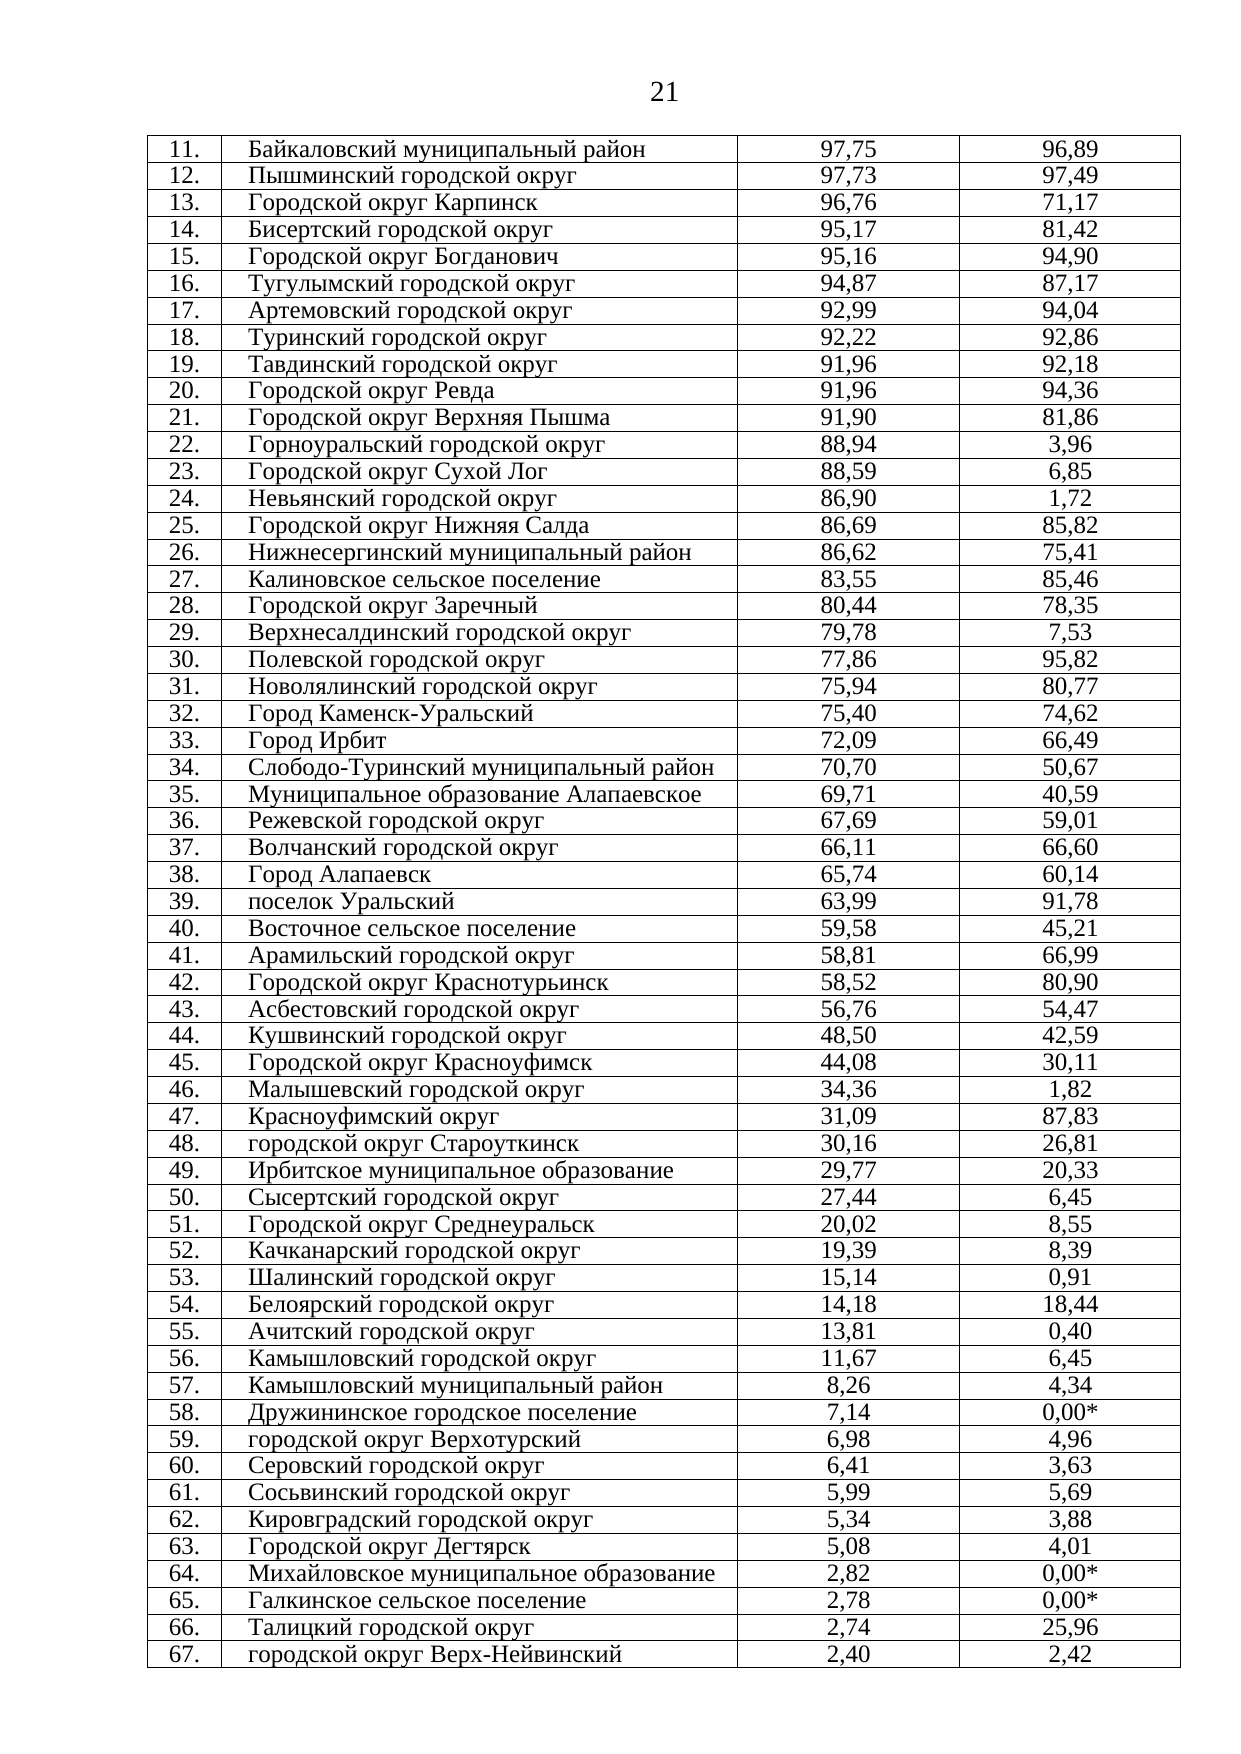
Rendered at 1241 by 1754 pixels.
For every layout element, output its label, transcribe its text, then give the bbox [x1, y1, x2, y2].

table_cell Красноуфимский округ [222, 1104, 737, 1130]
table_cell Туринский городской округ [222, 325, 737, 350]
table_cell 91,96 [738, 351, 959, 377]
table_cell Восточное сельское поселение [222, 916, 737, 942]
table_cell 94,36 [960, 378, 1180, 404]
table_cell 53. [148, 1265, 221, 1291]
table_cell Новолялинский городской округ [222, 674, 737, 700]
table_cell Белоярский городской округ [222, 1292, 737, 1318]
table_cell городской округ Староуткинск [222, 1131, 737, 1157]
table_cell 30. [148, 647, 221, 673]
table_cell 77,86 [738, 647, 959, 673]
table_cell 3,96 [960, 432, 1180, 458]
table_cell 79,78 [738, 620, 959, 646]
table_cell Город Алапаевск [222, 862, 737, 888]
table_cell 80,90 [960, 970, 1180, 995]
table_cell городской округ Верх-Нейвинский [222, 1641, 737, 1667]
table_cell 56. [148, 1346, 221, 1372]
table_cell 4,01 [960, 1534, 1180, 1560]
table_cell 92,99 [738, 298, 959, 323]
table_cell Городской округ Карпинск [222, 190, 737, 216]
table_cell 2,40 [738, 1641, 959, 1667]
table_cell 97,75 [738, 136, 959, 162]
table_cell 86,69 [738, 513, 959, 538]
table_cell Городской округ Ревда [222, 378, 737, 404]
table_cell 6,45 [960, 1346, 1180, 1372]
table_cell 85,46 [960, 566, 1180, 592]
table_cell 0,00* [960, 1588, 1180, 1613]
table_cell 48. [148, 1131, 221, 1157]
table_cell 39. [148, 889, 221, 915]
table_cell 66,60 [960, 835, 1180, 861]
table_cell 55. [148, 1319, 221, 1345]
table_cell 23. [148, 459, 221, 485]
table_cell Арамильский городской округ [222, 943, 737, 968]
table_cell 71,17 [960, 190, 1180, 216]
table_cell 64. [148, 1561, 221, 1587]
table_cell 75,94 [738, 674, 959, 700]
table_cell Галкинское сельское поселение [222, 1588, 737, 1613]
table_cell 63. [148, 1534, 221, 1560]
table_cell 19. [148, 351, 221, 377]
table_cell 58,52 [738, 970, 959, 995]
table_cell 8,26 [738, 1373, 959, 1398]
table_cell 45,21 [960, 916, 1180, 942]
table_cell 3,88 [960, 1507, 1180, 1533]
table_cell 8,55 [960, 1211, 1180, 1237]
table_cell 11,67 [738, 1346, 959, 1372]
table_cell 81,42 [960, 217, 1180, 243]
table_cell Серовский городской округ [222, 1453, 737, 1479]
table_cell Городской округ Среднеуральск [222, 1211, 737, 1237]
table_cell 25,96 [960, 1615, 1180, 1640]
table_cell 42,59 [960, 1023, 1180, 1049]
table_cell 31,09 [738, 1104, 959, 1130]
table_cell 8,39 [960, 1238, 1180, 1264]
table_cell 74,62 [960, 701, 1180, 727]
table_cell Верхнесалдинский городской округ [222, 620, 737, 646]
table_cell Сосьвинский городской округ [222, 1480, 737, 1506]
table_cell 0,91 [960, 1265, 1180, 1291]
table_cell 18,44 [960, 1292, 1180, 1318]
table_cell 70,70 [738, 755, 959, 780]
table_cell Муниципальное образование Алапаевское [222, 781, 737, 807]
table_cell 42. [148, 970, 221, 995]
table_cell Городской округ Дегтярск [222, 1534, 737, 1560]
table_cell Артемовский городской округ [222, 298, 737, 323]
table_cell Город Каменск-Уральский [222, 701, 737, 727]
table_cell 66. [148, 1615, 221, 1640]
table_cell 43. [148, 996, 221, 1022]
table_cell 27. [148, 566, 221, 592]
table_cell 34. [148, 755, 221, 780]
table_cell 5,69 [960, 1480, 1180, 1506]
table_cell 86,62 [738, 540, 959, 565]
table_cell 96,76 [738, 190, 959, 216]
table_cell 5,08 [738, 1534, 959, 1560]
table_cell 83,55 [738, 566, 959, 592]
table_cell 40. [148, 916, 221, 942]
table_cell 13. [148, 190, 221, 216]
table_cell 86,90 [738, 486, 959, 512]
table_cell 0,00* [960, 1561, 1180, 1587]
table_cell 6,45 [960, 1185, 1180, 1210]
table_cell 92,22 [738, 325, 959, 350]
table_cell Нижнесергинский муниципальный район [222, 540, 737, 565]
table_cell Ачитский городской округ [222, 1319, 737, 1345]
table_cell Асбестовский городской округ [222, 996, 737, 1022]
table_cell 92,18 [960, 351, 1180, 377]
table_cell Байкаловский муниципальный район [222, 136, 737, 162]
table_cell 26,81 [960, 1131, 1180, 1157]
table_cell 97,49 [960, 163, 1180, 189]
table_cell 58,81 [738, 943, 959, 968]
table_cell 0,00* [960, 1400, 1180, 1425]
table_cell 49. [148, 1158, 221, 1183]
table_cell 58. [148, 1400, 221, 1425]
table_cell Камышловский муниципальный район [222, 1373, 737, 1398]
table_cell 54. [148, 1292, 221, 1318]
table_cell 27,44 [738, 1185, 959, 1210]
table_cell 36. [148, 808, 221, 834]
table_cell 44. [148, 1023, 221, 1049]
table_cell 18. [148, 325, 221, 350]
table_cell Волчанский городской округ [222, 835, 737, 861]
table_cell 60,14 [960, 862, 1180, 888]
table_cell 34,36 [738, 1077, 959, 1103]
table_cell 20,02 [738, 1211, 959, 1237]
table_cell 47. [148, 1104, 221, 1130]
table_cell 44,08 [738, 1050, 959, 1076]
table_cell 19,39 [738, 1238, 959, 1264]
table_cell Бисертский городской округ [222, 217, 737, 243]
table_cell 30,16 [738, 1131, 959, 1157]
table_cell 56,76 [738, 996, 959, 1022]
table_cell Калиновское сельское поселение [222, 566, 737, 592]
table_cell Городской округ Нижняя Салда [222, 513, 737, 538]
table_cell 88,94 [738, 432, 959, 458]
table_cell 5,34 [738, 1507, 959, 1533]
table_cell 38. [148, 862, 221, 888]
table_cell 66,49 [960, 728, 1180, 753]
table_cell 66,11 [738, 835, 959, 861]
table_cell 67. [148, 1641, 221, 1667]
table_cell Тугулымский городской округ [222, 271, 737, 297]
table_cell 51. [148, 1211, 221, 1237]
table_cell 61. [148, 1480, 221, 1506]
table_cell Шалинский городской округ [222, 1265, 737, 1291]
table_cell 75,41 [960, 540, 1180, 565]
table_cell Ирбитское муниципальное образование [222, 1158, 737, 1183]
table_cell 4,34 [960, 1373, 1180, 1398]
table_cell 28. [148, 593, 221, 619]
table_cell 15,14 [738, 1265, 959, 1291]
table_cell 75,40 [738, 701, 959, 727]
table_cell 15. [148, 244, 221, 270]
table_cell Камышловский городской округ [222, 1346, 737, 1372]
table_cell 12. [148, 163, 221, 189]
table_cell Городской округ Заречный [222, 593, 737, 619]
table_cell 7,53 [960, 620, 1180, 646]
table_cell 1,72 [960, 486, 1180, 512]
table_cell 20,33 [960, 1158, 1180, 1183]
table_cell 37. [148, 835, 221, 861]
table_cell 80,77 [960, 674, 1180, 700]
table_cell Качканарский городской округ [222, 1238, 737, 1264]
table_cell 65. [148, 1588, 221, 1613]
table_cell Слободо-Туринский муниципальный район [222, 755, 737, 780]
table_cell 6,85 [960, 459, 1180, 485]
table_cell 2,42 [960, 1641, 1180, 1667]
table_cell 0,40 [960, 1319, 1180, 1345]
table_cell 59,58 [738, 916, 959, 942]
table_cell 41. [148, 943, 221, 968]
table_cell городской округ Верхотурский [222, 1426, 737, 1452]
table_cell 54,47 [960, 996, 1180, 1022]
table_cell Малышевский городской округ [222, 1077, 737, 1103]
table_cell 88,59 [738, 459, 959, 485]
table_cell 50,67 [960, 755, 1180, 780]
table_cell 62. [148, 1507, 221, 1533]
table_cell 95,82 [960, 647, 1180, 673]
table_cell 14,18 [738, 1292, 959, 1318]
table_cell 48,50 [738, 1023, 959, 1049]
table_cell Невьянский городской округ [222, 486, 737, 512]
table_cell Городской округ Красноуфимск [222, 1050, 737, 1076]
table_cell 95,17 [738, 217, 959, 243]
table_cell 32. [148, 701, 221, 727]
table_cell 29. [148, 620, 221, 646]
table_cell 20. [148, 378, 221, 404]
table_cell 87,83 [960, 1104, 1180, 1130]
table_cell Городской округ Богданович [222, 244, 737, 270]
table_cell 91,96 [738, 378, 959, 404]
table_cell 40,59 [960, 781, 1180, 807]
table_cell Горноуральский городской округ [222, 432, 737, 458]
table_cell 24. [148, 486, 221, 512]
table_cell 95,16 [738, 244, 959, 270]
table_cell 60. [148, 1453, 221, 1479]
table_cell Городской округ Верхняя Пышма [222, 405, 737, 431]
table_cell 59. [148, 1426, 221, 1452]
table_cell 30,11 [960, 1050, 1180, 1076]
table_cell 91,90 [738, 405, 959, 431]
table_cell 2,82 [738, 1561, 959, 1587]
table_cell Тавдинский городской округ [222, 351, 737, 377]
table_cell Дружининское городское поселение [222, 1400, 737, 1425]
table_cell 57. [148, 1373, 221, 1398]
table_cell Талицкий городской округ [222, 1615, 737, 1640]
table_cell 6,98 [738, 1426, 959, 1452]
table_cell 21. [148, 405, 221, 431]
table_cell 22. [148, 432, 221, 458]
table_cell 16. [148, 271, 221, 297]
table_cell 3,63 [960, 1453, 1180, 1479]
table_cell 78,35 [960, 593, 1180, 619]
table_cell Режевской городской округ [222, 808, 737, 834]
table_cell 67,69 [738, 808, 959, 834]
table_cell 4,96 [960, 1426, 1180, 1452]
table_cell 25. [148, 513, 221, 538]
table_cell 65,74 [738, 862, 959, 888]
table_cell 7,14 [738, 1400, 959, 1425]
table_cell Пышминский городской округ [222, 163, 737, 189]
table_cell 29,77 [738, 1158, 959, 1183]
table_cell 13,81 [738, 1319, 959, 1345]
table_cell 2,74 [738, 1615, 959, 1640]
table_cell 31. [148, 674, 221, 700]
table_cell 2,78 [738, 1588, 959, 1613]
table_cell Полевской городской округ [222, 647, 737, 673]
table_cell 80,44 [738, 593, 959, 619]
table_cell 45. [148, 1050, 221, 1076]
table_cell Кировградский городской округ [222, 1507, 737, 1533]
table_cell 17. [148, 298, 221, 323]
table_cell Кушвинский городской округ [222, 1023, 737, 1049]
table_cell 69,71 [738, 781, 959, 807]
table_cell 1,82 [960, 1077, 1180, 1103]
table_cell поселок Уральский [222, 889, 737, 915]
table_cell 94,04 [960, 298, 1180, 323]
table_cell 92,86 [960, 325, 1180, 350]
table_cell 66,99 [960, 943, 1180, 968]
table_cell 50. [148, 1185, 221, 1210]
table_cell 91,78 [960, 889, 1180, 915]
table_cell 5,99 [738, 1480, 959, 1506]
table_cell 14. [148, 217, 221, 243]
table_cell 94,87 [738, 271, 959, 297]
table_cell Михайловское муниципальное образование [222, 1561, 737, 1587]
table_cell Городской округ Краснотурьинск [222, 970, 737, 995]
table_cell 33. [148, 728, 221, 753]
table_cell 52. [148, 1238, 221, 1264]
table_cell 97,73 [738, 163, 959, 189]
table_cell 35. [148, 781, 221, 807]
table_cell Город Ирбит [222, 728, 737, 753]
table_cell 72,09 [738, 728, 959, 753]
table_cell Городской округ Сухой Лог [222, 459, 737, 485]
table_cell 63,99 [738, 889, 959, 915]
table_cell 85,82 [960, 513, 1180, 538]
table_cell 46. [148, 1077, 221, 1103]
table_cell 87,17 [960, 271, 1180, 297]
table_cell 81,86 [960, 405, 1180, 431]
table_cell Сысертский городской округ [222, 1185, 737, 1210]
table_cell 11. [148, 136, 221, 162]
table_cell 96,89 [960, 136, 1180, 162]
table_cell 59,01 [960, 808, 1180, 834]
table_cell 26. [148, 540, 221, 565]
table_cell 6,41 [738, 1453, 959, 1479]
table_cell 94,90 [960, 244, 1180, 270]
